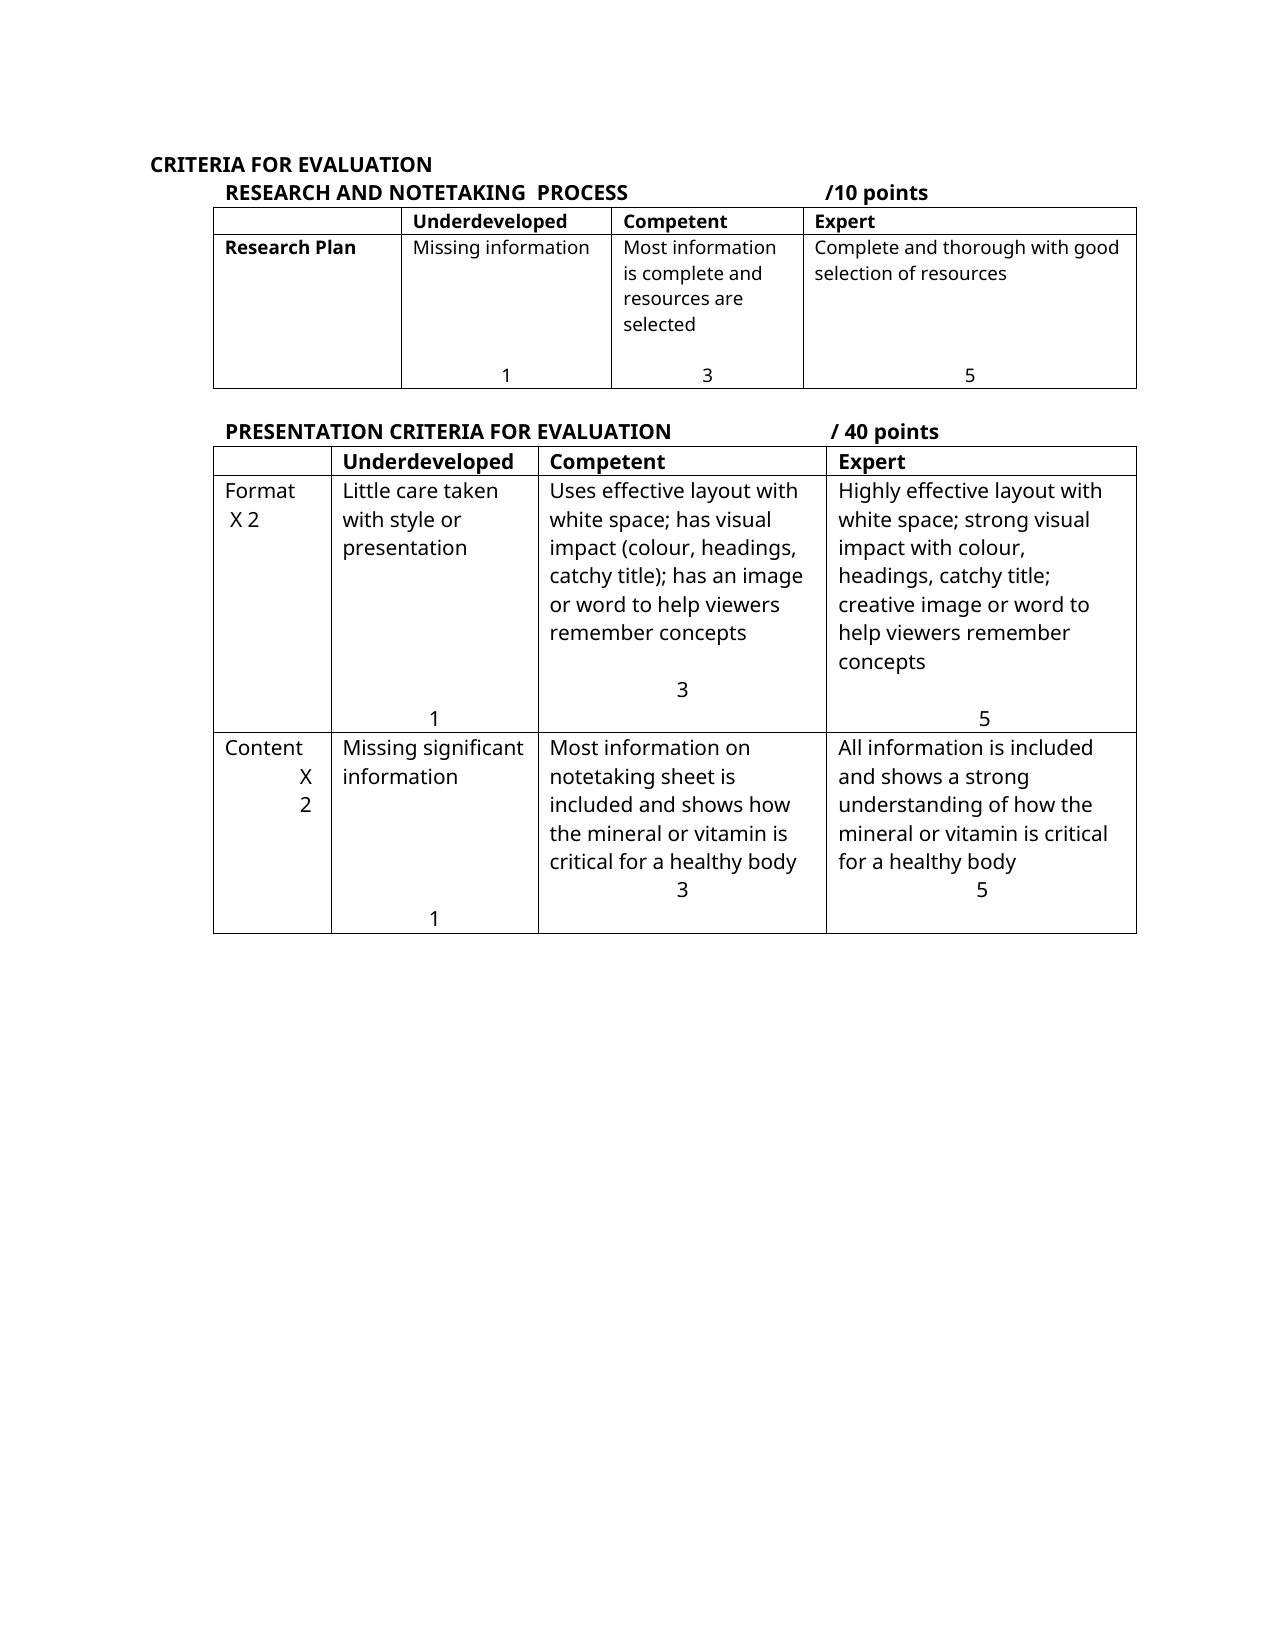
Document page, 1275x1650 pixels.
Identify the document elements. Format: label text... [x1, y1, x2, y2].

table_cell Most information on notetaking sheet is included and shows how the mineral or vitamin is critical for a healthy body 3 [539, 733, 826, 932]
table_cell Highly effective layout with white space; strong visual impact with colour, headings, catchy title; creative image or word to help viewers remember concepts 5 [827, 476, 1136, 732]
table_cell Little care taken with style or presentation 1 [332, 476, 538, 732]
table_cell Content X 2 [214, 733, 331, 932]
table_cell Most information is complete and resources are selected 3 [612, 235, 803, 388]
table_cell All information is included and shows a strong understanding of how the mineral or vitamin is critical for a healthy body 5 [827, 733, 1136, 932]
table_cell Missing information 1 [402, 235, 611, 388]
table_header Underdeveloped [402, 208, 611, 233]
table_cell Missing significant information 1 [332, 733, 538, 932]
table_header [214, 208, 401, 233]
table_header [214, 447, 331, 475]
table_cell Format X 2 [214, 476, 331, 732]
subtitle PRESENTATION CRITERIA FOR EVALUATION / 40 points [150, 417, 1125, 446]
table_cell Complete and thorough with good selection of resources 5 [804, 235, 1136, 388]
table_header Expert [804, 208, 1136, 233]
text CRITERIA FOR EVALUATION [150, 150, 1125, 178]
table_cell Uses effective layout with white space; has visual impact (colour, headings, catchy title); has an image or word to help viewers remember concepts 3 [539, 476, 826, 732]
table_header Competent [539, 447, 826, 475]
table_header Underdeveloped [332, 447, 538, 475]
subtitle RESEARCH AND NOTETAKING PROCESS /10 points [150, 178, 1125, 207]
table_cell Research Plan [214, 235, 401, 388]
table_header Competent [612, 208, 803, 233]
table_header Expert [827, 447, 1136, 475]
